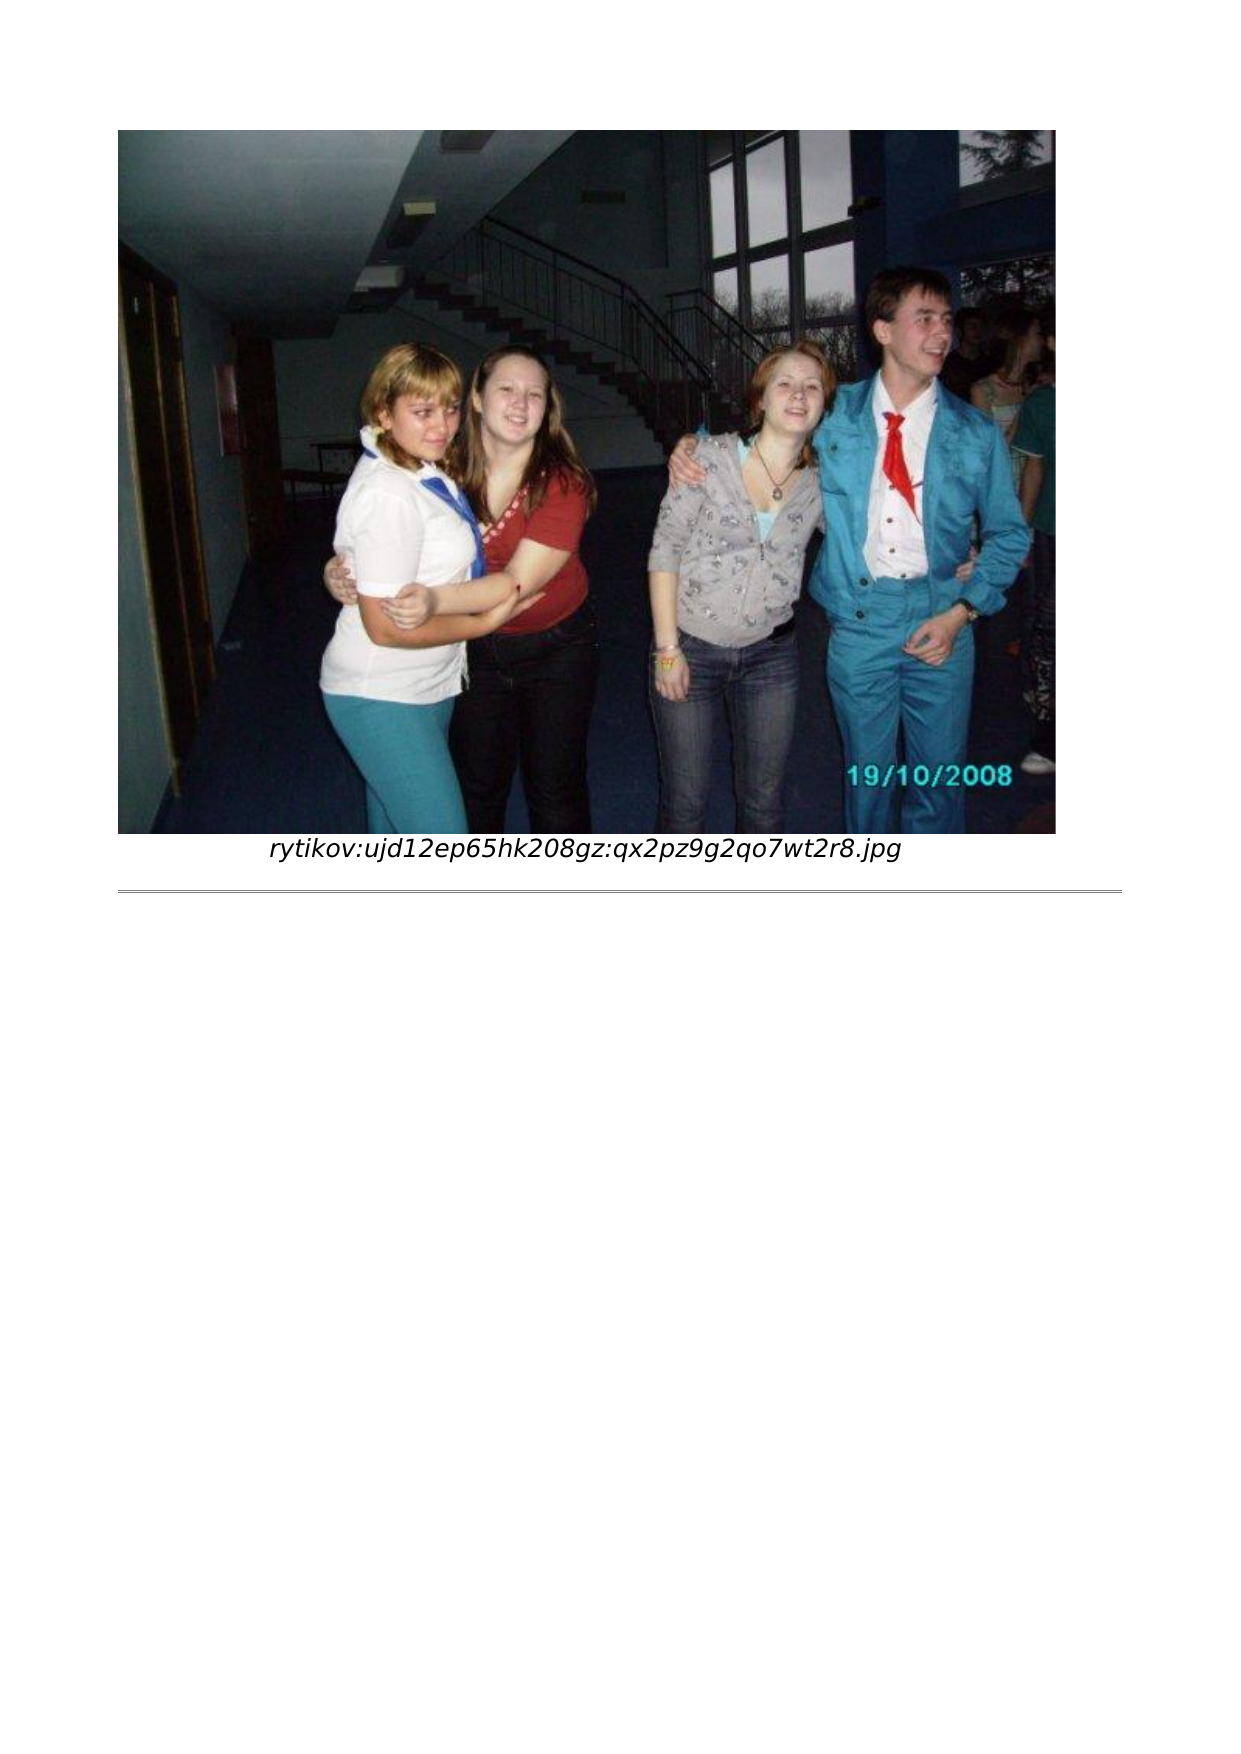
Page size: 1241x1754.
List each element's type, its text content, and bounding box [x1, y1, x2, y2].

picture [118, 130, 1056, 834]
text rytikov:ujd12ep65hk208gz:qx2pz9g2qo7wt2r8.jpg [118, 834, 1056, 863]
